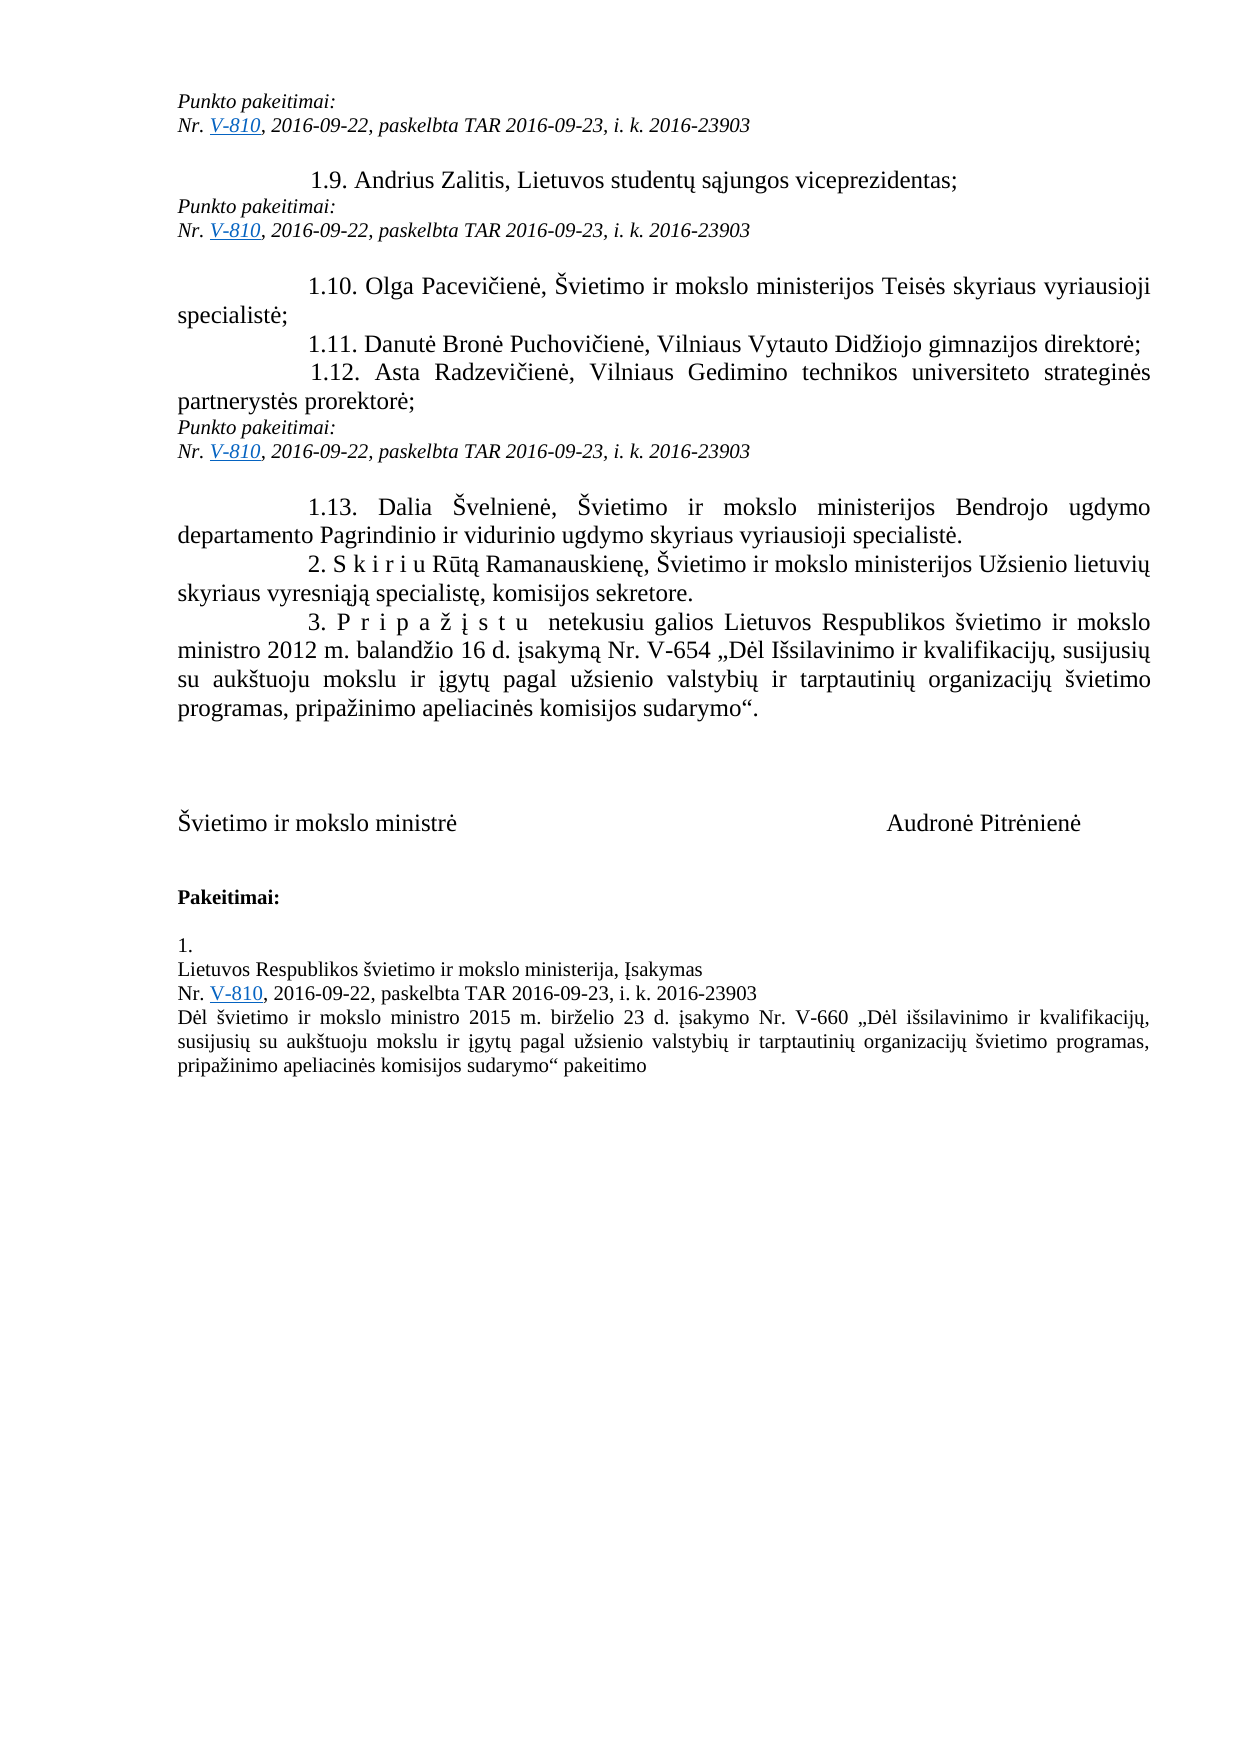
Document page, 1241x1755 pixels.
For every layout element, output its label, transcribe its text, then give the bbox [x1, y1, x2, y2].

text Punkto pakeitimai: [177, 415, 1152, 439]
text Nr. V-810, 2016-09-22, paskelbta TAR 2016-09-23, i. k. 2016-23903 [177, 981, 1152, 1005]
text Punkto pakeitimai: [177, 89, 1152, 113]
text 1.13. Dalia Švelnienė, Švietimo ir mokslo ministerijos Bendrojo ugdymo departamento Pagrindinio ir vidurinio ugdymo skyriaus vyriausioji specialistė. [177, 492, 1152, 549]
text 3. P r i p a ž į s t u netekusiu galios Lietuvos Respublikos švietimo ir mokslo ministro 2012 m. balandžio 16 d. įsakymą Nr. V-654 „Dėl Išsilavinimo ir kvalifikacijų, susijusių su aukštuoju mokslu ir įgytų pagal užsienio valstybių ir tarptautinių organizacijų švietimo programas, pripažinimo apeliacinės komisijos sudarymo“. [177, 607, 1152, 722]
text 2. S k i r i u Rūtą Ramanauskienę, Švietimo ir mokslo ministerijos Užsienio lietuvių skyriaus vyresniąją specialistę, komisijos sekretore. [177, 549, 1152, 607]
text 1.10. Olga Pacevičienė, Švietimo ir mokslo ministerijos Teisės skyriaus vyriausioji specialistė; [177, 271, 1152, 329]
text 1.12. Asta Radzevičienė, Vilniaus Gedimino technikos universiteto strateginės partnerystės prorektorė; [177, 357, 1152, 415]
text Pakeitimai: [177, 885, 1152, 909]
text 1.9. Andrius Zalitis, Lietuvos studentų sąjungos viceprezidentas; [177, 166, 1152, 194]
text 1. [177, 933, 1152, 957]
text Dėl švietimo ir mokslo ministro 2015 m. birželio 23 d. įsakymo Nr. V-660 „Dėl išsilavinimo ir kvalifikacijų, susijusių su aukštuoju mokslu ir įgytų pagal užsienio valstybių ir tarptautinių organizacijų švietimo programas, pripažinimo apeliacinės komisijos sudarymo“ pakeitimo [177, 1005, 1152, 1077]
text Švietimo ir mokslo ministrė Audronė Pitrėnienė [177, 808, 1152, 837]
text Nr. V-810, 2016-09-22, paskelbta TAR 2016-09-23, i. k. 2016-23903 [177, 218, 1152, 242]
text 1.11. Danutė Bronė Puchovičienė, Vilniaus Vytauto Didžiojo gimnazijos direktorė; [177, 329, 1152, 357]
text Punkto pakeitimai: [177, 194, 1152, 218]
text Nr. V-810, 2016-09-22, paskelbta TAR 2016-09-23, i. k. 2016-23903 [177, 439, 1152, 463]
text Nr. V-810, 2016-09-22, paskelbta TAR 2016-09-23, i. k. 2016-23903 [177, 113, 1152, 137]
text Lietuvos Respublikos švietimo ir mokslo ministerija, Įsakymas [177, 957, 1152, 981]
